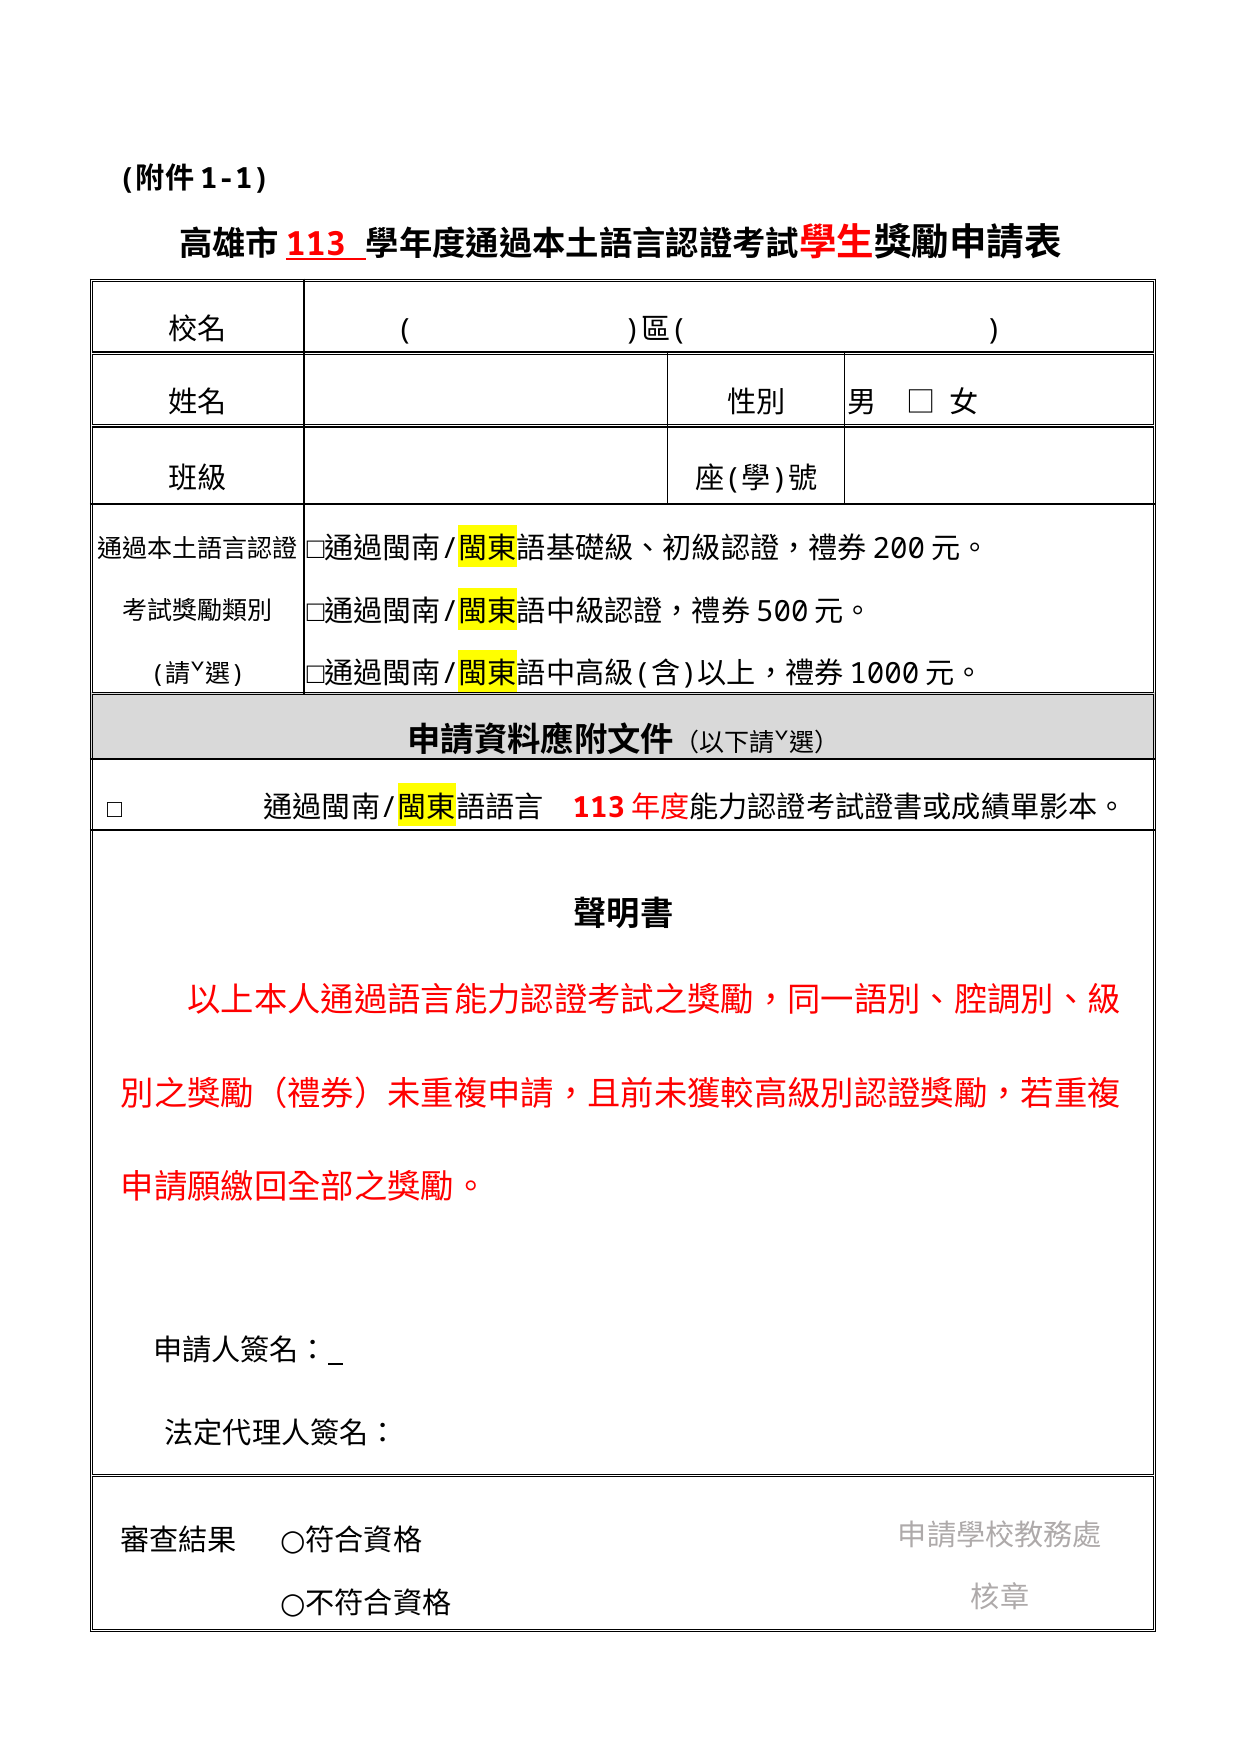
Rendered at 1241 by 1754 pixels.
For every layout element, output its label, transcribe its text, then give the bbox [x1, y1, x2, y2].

table_cell □通過閩南/閩東語基礎級、初級認證，禮券200元。 □通過閩南/閩東語中級認證，禮券500元。 □通過閩南/閩東語中高級(含)以上，禮券1000元。 [305, 505, 1153, 692]
table_cell ○符合資格 ○不符合資格 原因： [269, 1477, 844, 1629]
table_cell 通過本土語言認證考試獎勵類別 (請ˇ選) [93, 505, 303, 692]
table_cell 聲明書 以上本人通過語言能力認證考試之獎勵，同一語別、腔調別、級別之獎勵（禮券）未重複申請，且前未獲較高級別認證獎勵，若重複申請願繳回全部之獎勵。 申請人簽名： 法定代理人簽名： 連絡電話號碼： 中華民國 年 月 日 [93, 831, 1153, 1474]
text 高雄市113 學年度通過本土語言認證考試學生獎勵申請表 [118, 197, 1122, 259]
table_header 校名 [93, 282, 303, 351]
table_cell 通過閩南/閩東語語言 113年度能力認證考試證書或成績單影本。 [93, 760, 1153, 829]
table_cell 性別 [668, 355, 844, 424]
table_cell 審查結果 [93, 1477, 269, 1629]
table_cell 申請資料應附文件（以下請ˇ選） [93, 695, 1153, 758]
text (附件1-1) [118, 134, 1122, 197]
table_header ( )區( ) [305, 282, 1153, 351]
table_cell [305, 428, 667, 503]
table_cell 姓名 [93, 355, 303, 424]
table_cell 男 □ 女 [845, 355, 1153, 424]
table_cell 座(學)號 [668, 428, 844, 503]
table_cell 班級 [93, 428, 303, 503]
table_cell 申請學校教務處 核章 [845, 1477, 1153, 1629]
table_cell [305, 355, 667, 424]
table_cell [845, 428, 1153, 503]
